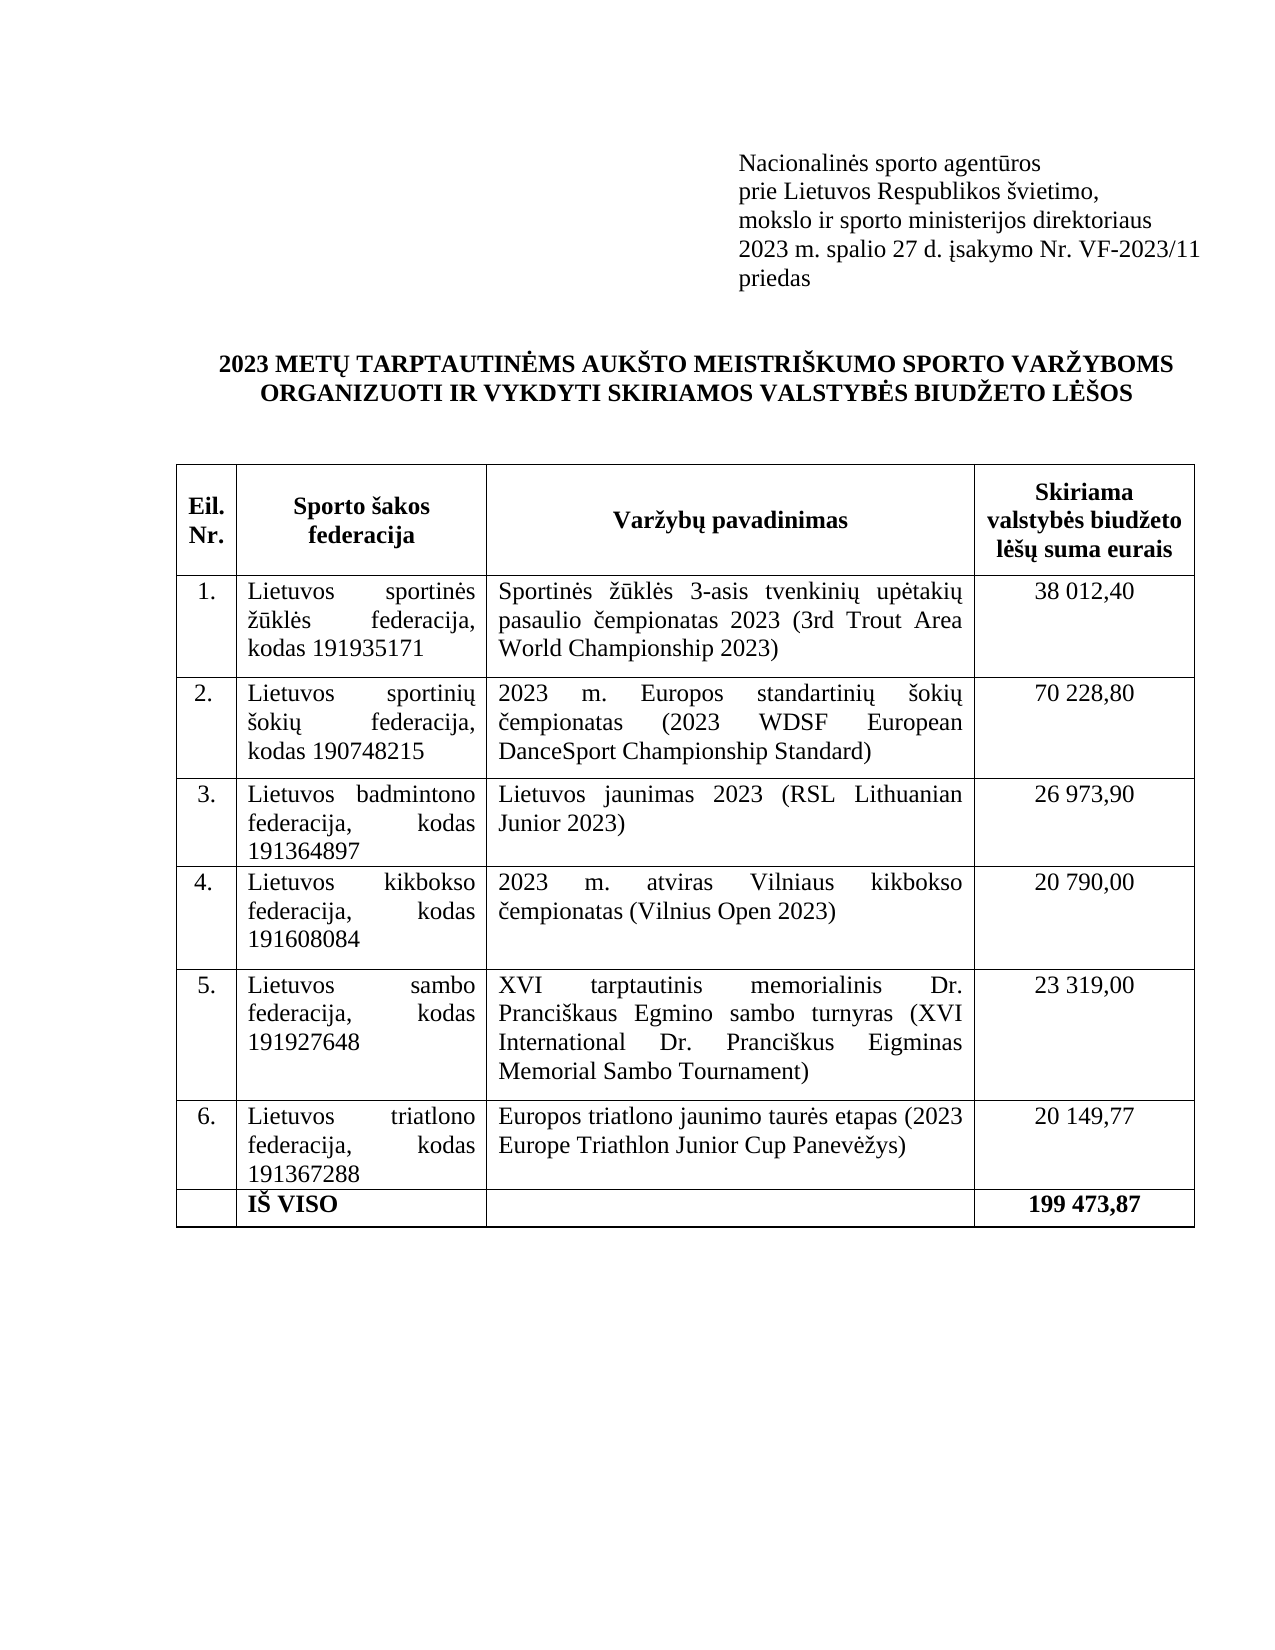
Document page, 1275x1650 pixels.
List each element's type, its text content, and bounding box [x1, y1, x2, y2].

text 2023 m. spalio 27 d. įsakymo Nr. VF-2023/11 [605, 234, 1216, 263]
text prie Lietuvos Respublikos švietimo, [605, 176, 1216, 205]
table_header Varžybų pavadinimas [487, 465, 974, 575]
text Nacionalinės sporto agentūros [605, 148, 1216, 176]
table_cell 2. [177, 678, 236, 778]
text priedas [605, 263, 1216, 320]
table_header Skiriama valstybės biudžeto lėšų suma eurais [975, 465, 1194, 575]
text mokslo ir sporto ministerijos direktoriaus [605, 205, 1216, 234]
table_cell Sportinės žūklės 3-asis tvenkinių upėtakių pasaulio čempionatas 2023 (3rd Trout Area World Championship 2023) [487, 576, 974, 677]
table_cell 1. [177, 576, 236, 677]
table_cell 199 473,87 [975, 1190, 1194, 1226]
table_cell [177, 1190, 236, 1226]
table_cell 6. [177, 1101, 236, 1188]
table_cell Lietuvos sportinių šokių federacija, kodas 190748215 [237, 678, 486, 778]
table_cell IŠ VISO [237, 1190, 486, 1226]
table_cell Lietuvos sportinės žūklės federacija, kodas 191935171 [237, 576, 486, 677]
table_cell 3. [177, 779, 236, 866]
table_cell Lietuvos sambo federacija, kodas 191927648 [237, 970, 486, 1100]
table_cell Lietuvos badmintono federacija, kodas 191364897 [237, 779, 486, 866]
table_cell 5. [177, 970, 236, 1100]
table_cell 70 228,80 [975, 678, 1194, 778]
table_cell 38 012,40 [975, 576, 1194, 677]
table_header Sporto šakos federacija [237, 465, 486, 575]
table_cell Europos triatlono jaunimo taurės etapas (2023 Europe Triathlon Junior Cup Panevėžys) [487, 1101, 974, 1188]
table_cell Lietuvos jaunimas 2023 (RSL Lithuanian Junior 2023) [487, 779, 974, 866]
table_cell Lietuvos triatlono federacija, kodas 191367288 [237, 1101, 486, 1188]
table_cell 20 149,77 [975, 1101, 1194, 1188]
table_cell [487, 1190, 974, 1226]
table_cell 20 790,00 [975, 867, 1194, 969]
text 2023 METŲ TARPTAUTINĖMS AUKŠTO MEISTRIŠKUMO SPORTO VARŽYBOMS ORGANIZUOTI IR VYKDYTI SKIRIAMOS VALSTYBĖS BIUDŽETO LĖŠOS [177, 349, 1216, 406]
table_cell 4. [177, 867, 236, 969]
table_cell 26 973,90 [975, 779, 1194, 866]
table_cell Lietuvos kikbokso federacija, kodas 191608084 [237, 867, 486, 969]
table_header Eil. Nr. [177, 465, 236, 575]
table_cell 2023 m. Europos standartinių šokių čempionatas (2023 WDSF European DanceSport Championship Standard) [487, 678, 974, 778]
table_cell XVI tarptautinis memorialinis Dr. Pranciškaus Egmino sambo turnyras (XVI International Dr. Pranciškus Eigminas Memorial Sambo Tournament) [487, 970, 974, 1100]
table_cell 2023 m. atviras Vilniaus kikbokso čempionatas (Vilnius Open 2023) [487, 867, 974, 969]
table_cell 23 319,00 [975, 970, 1194, 1100]
